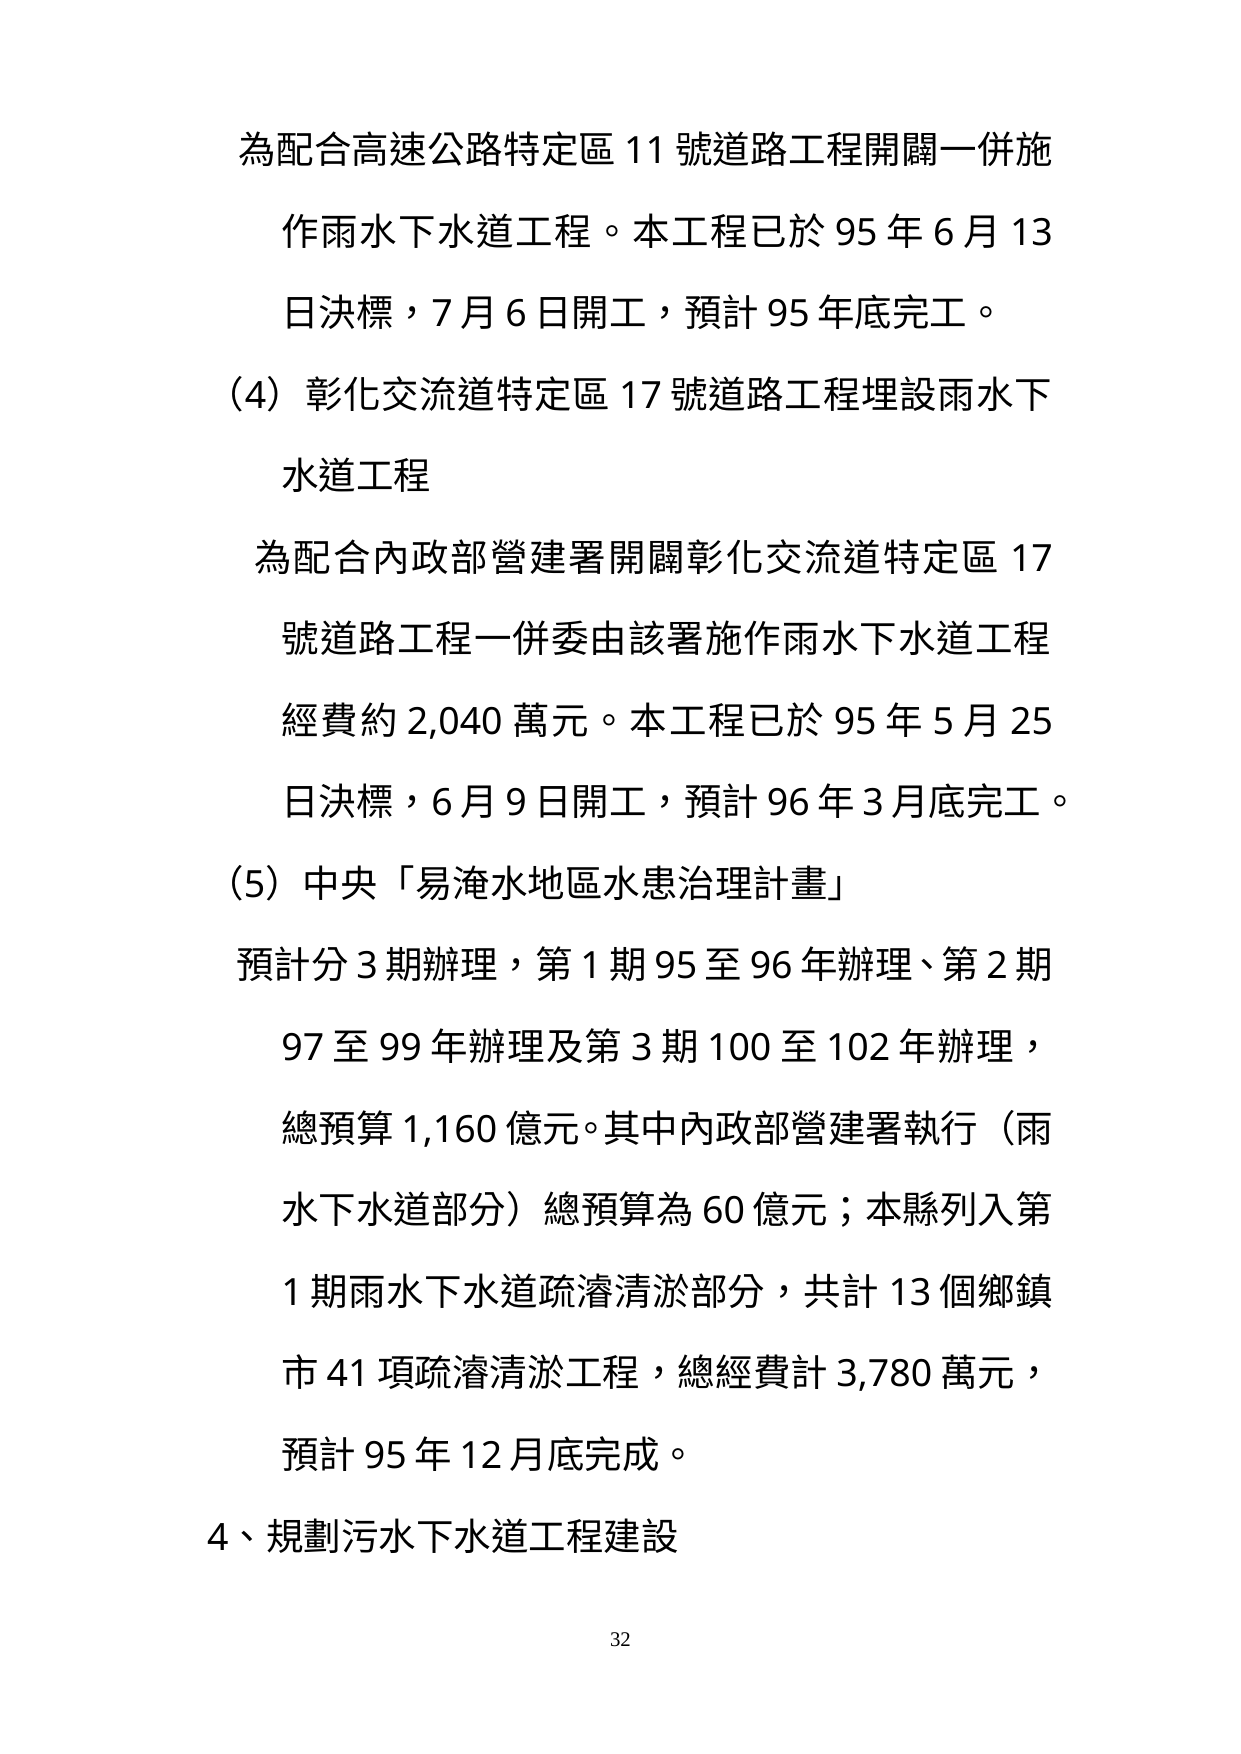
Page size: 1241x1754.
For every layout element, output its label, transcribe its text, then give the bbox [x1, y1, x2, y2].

text 預計分3期辦理，第1期95至96年辦理、第2期97至99年辦理及第3期100至102年辦理，總預算1,160億元。其中內政部營建署執行（雨水下水道部分）總預算為60億元；本縣列入第1期雨水下水道疏濬清淤部分，共計13個鄉鎮市41項疏濬清淤工程，總經費計3,780萬元，預計95年12月底完成。 [187, 935, 1053, 1479]
text 為配合內政部營建署開闢彰化交流道特定區17號道路工程一併委由該署施作雨水下水道工程，經費約2,040萬元。本工程已於95年5月25日決標，6月9日開工，預計96年3月底完工。 [206, 528, 1053, 827]
text 4、規劃污水下水道工程建設 [187, 1506, 1053, 1561]
text （4）彰化交流道特定區17號道路工程埋設雨水下水道工程 [206, 365, 1053, 501]
text 為配合高速公路特定區11號道路工程開闢一併施作雨水下水道工程。本工程已於95年6月13日決標，7月6日開工，預計95年底完工。 [187, 120, 1053, 337]
text （5）中央「易淹水地區水患治理計畫」 [206, 854, 1053, 908]
